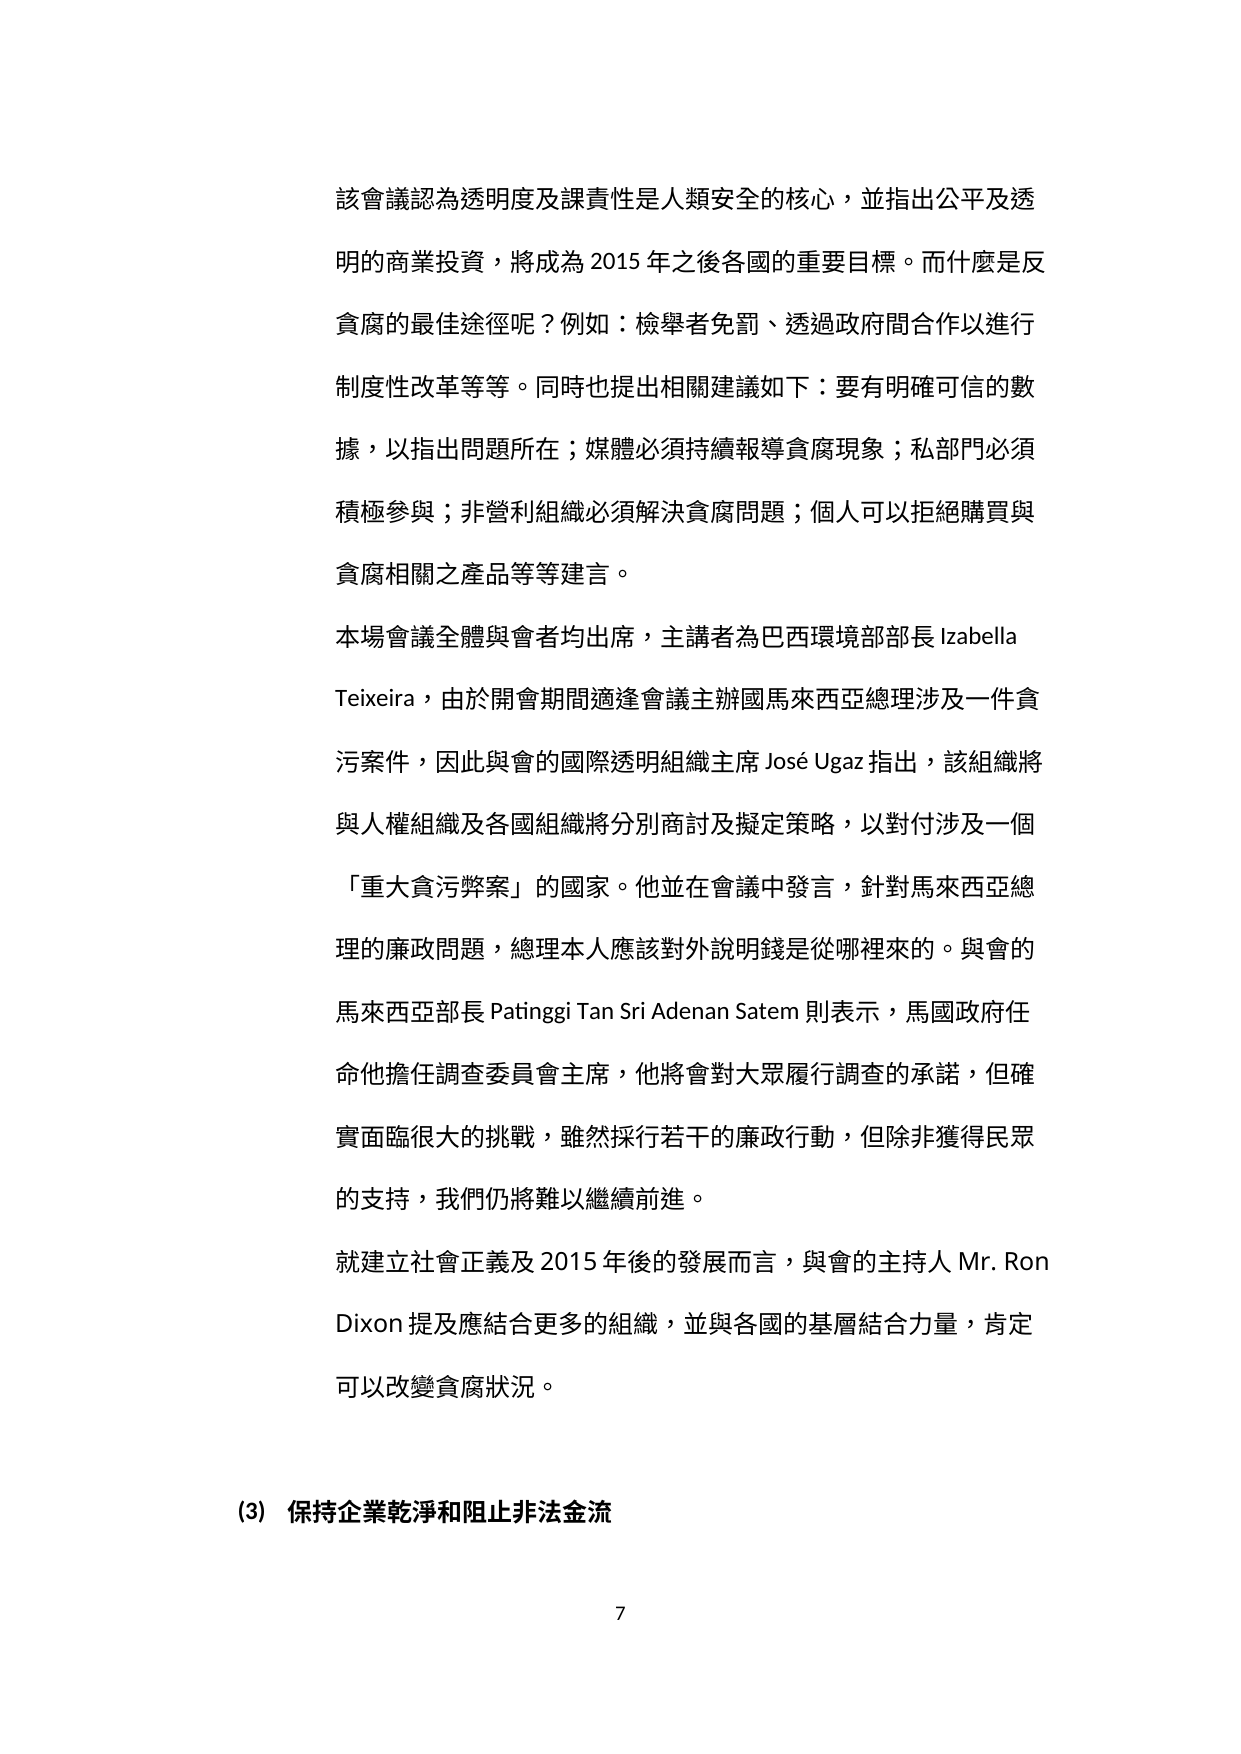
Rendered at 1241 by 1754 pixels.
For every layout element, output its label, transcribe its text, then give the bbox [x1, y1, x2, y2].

text 就建立社會正義及2015年後的發展而言，與會的主持人Mr. Ron Dixon提及應結合更多的組織，並與各國的基層結合力量，肯定可以改變貪腐狀況。 [335, 1219, 1053, 1406]
list 保持企業乾淨和阻止非法金流 [237, 1469, 1053, 1531]
text 本場會議全體與會者均出席，主講者為巴西環境部部長Izabella Teixeira，由於開會期間適逢會議主辦國馬來西亞總理涉及一件貪污案件，因此與會的國際透明組織主席José Ugaz指出，該組織將與人權組織及各國組織將分別商討及擬定策略，以對付涉及一個「重大貪污弊案」的國家。他並在會議中發言，針對馬來西亞總理的廉政問題，總理本人應該對外說明錢是從哪裡來的。與會的馬來西亞部長Patinggi Tan Sri Adenan Satem則表示，馬國政府任命他擔任調查委員會主席，他將會對大眾履行調查的承諾，但確實面臨很大的挑戰，雖然採行若干的廉政行動，但除非獲得民眾的支持，我們仍將難以繼續前進。 [335, 594, 1053, 1219]
text 該會議認為透明度及課責性是人類安全的核心，並指出公平及透明的商業投資，將成為2015年之後各國的重要目標。而什麼是反貪腐的最佳途徑呢？例如：檢舉者免罰、透過政府間合作以進行制度性改革等等。同時也提出相關建議如下：要有明確可信的數據，以指出問題所在；媒體必須持續報導貪腐現象；私部門必須積極參與；非營利組織必須解決貪腐問題；個人可以拒絕購買與貪腐相關之產品等等建言。 [335, 156, 1053, 594]
